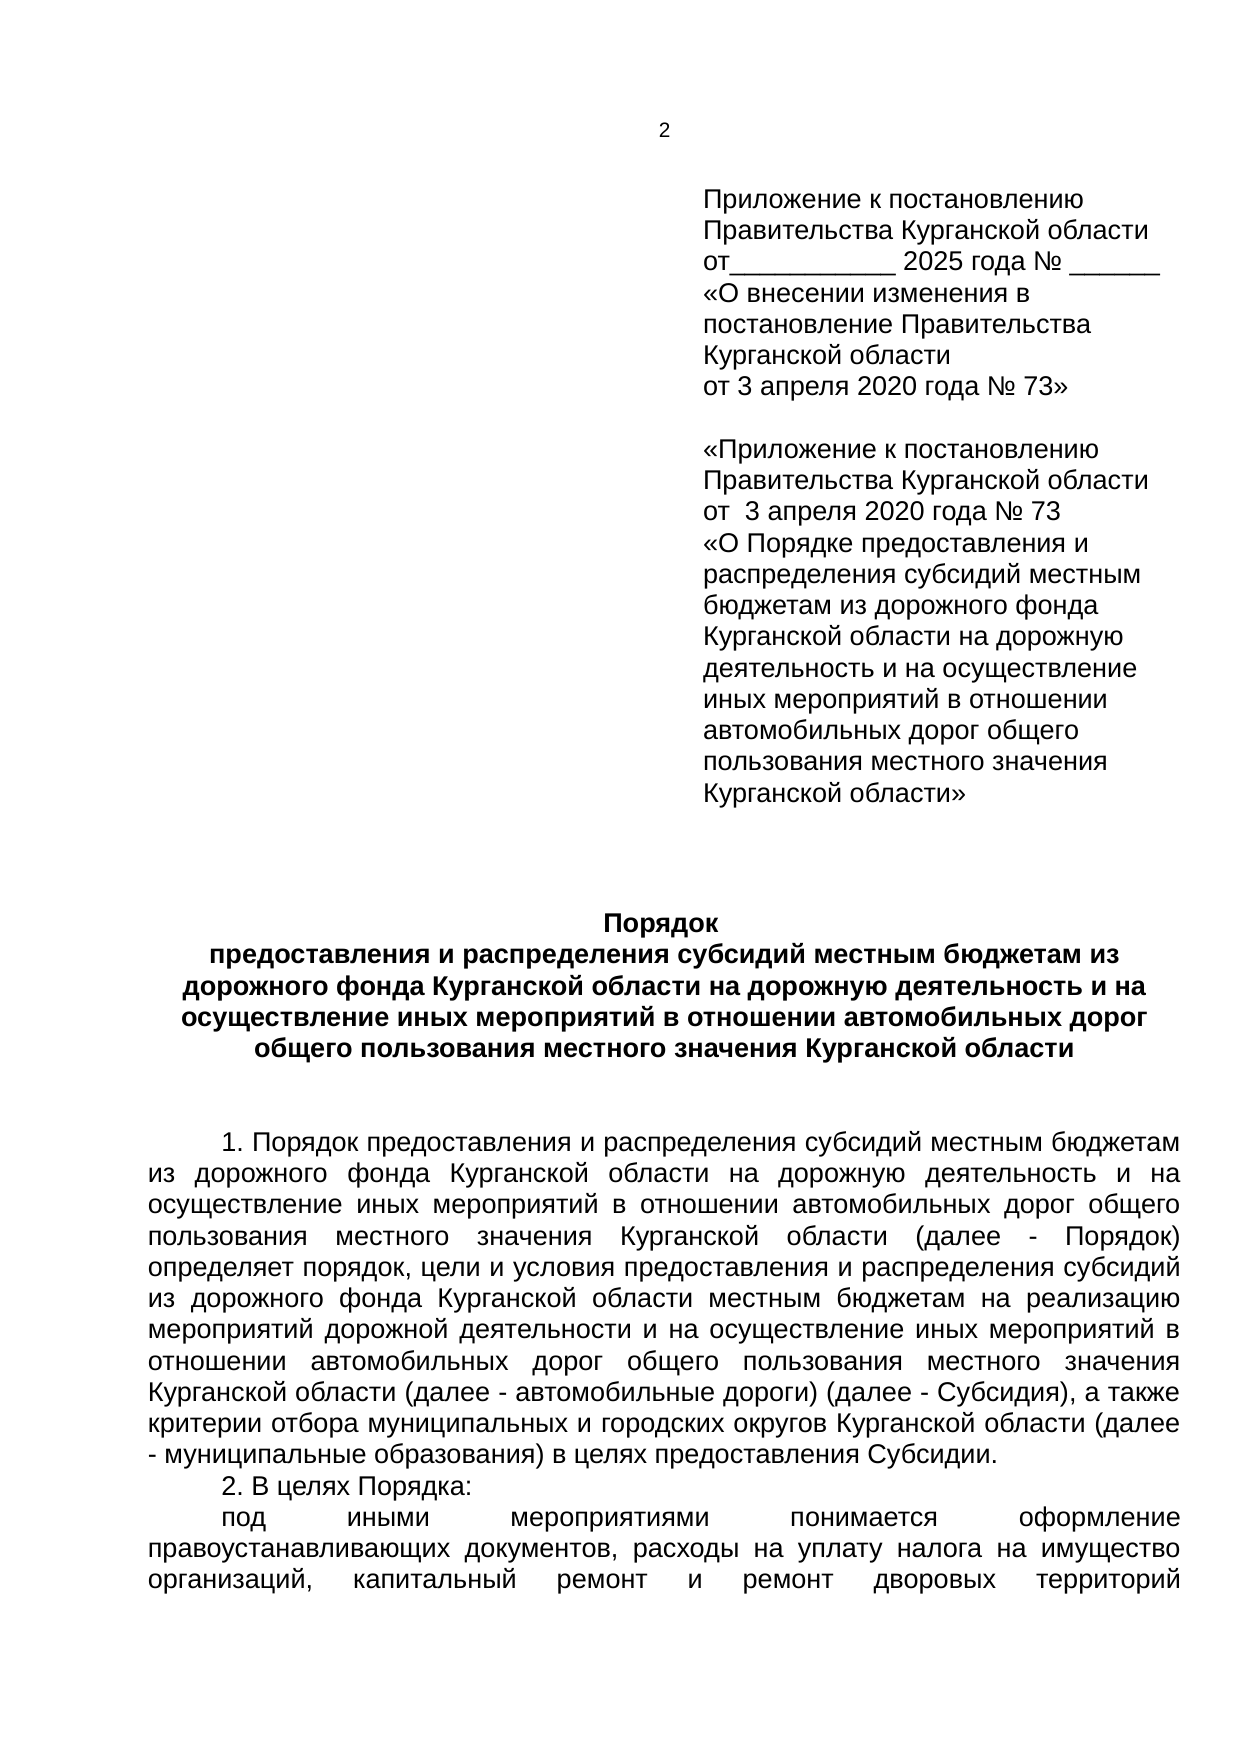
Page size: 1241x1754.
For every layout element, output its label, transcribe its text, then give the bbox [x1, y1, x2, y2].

text 1. Порядок предоставления и распределения субсидий местным бюджетам из дорожного фонда Курганской области на дорожную деятельность и на осуществление иных мероприятий в отношении автомобильных дорог общего пользования местного значения Курганской области (далее - Порядок) определяет порядок, цели и условия предоставления и распределения субсидий из дорожного фонда Курганской области местным бюджетам на реализацию мероприятий дорожной деятельности и на осуществление иных мероприятий в отношении автомобильных дорог общего пользования местного значения Курганской области (далее - автомобильные дороги) (далее - Субсидия), а также критерии отбора муниципальных и городских округов Курганской области (далее - муниципальные образования) в целях предоставления Субсидии. [148, 1126, 1181, 1470]
text 2. В целях Порядка: [148, 1470, 1181, 1501]
table_header Приложение к постановлению Правительства Курганской области от___________ 2025 года № ______ «О внесении изменения в постановление Правительства Курганской области от 3 апреля 2020 года № 73» «Приложение к постановлению Правительства Курганской области от 3 апреля 2020 года № 73 «О Порядке предоставления и распределения субсидий местным бюджетам из дорожного фонда Курганской области на дорожную деятельность и на осуществление иных мероприятий в отношении автомобильных дорог общего пользования местного значения Курганской области» [697, 177, 1182, 813]
text Порядок [148, 907, 1181, 938]
table_header [148, 177, 697, 813]
text под иными мероприятиями понимается оформление правоустанавливающих документов, расходы на уплату налога на имущество организаций, капитальный ремонт и ремонт дворовых территорий [148, 1501, 1181, 1595]
text предоставления и распределения субсидий местным бюджетам из дорожного фонда Курганской области на дорожную деятельность и на осуществление иных мероприятий в отношении автомобильных дорог общего пользования местного значения Курганской области [148, 938, 1181, 1063]
